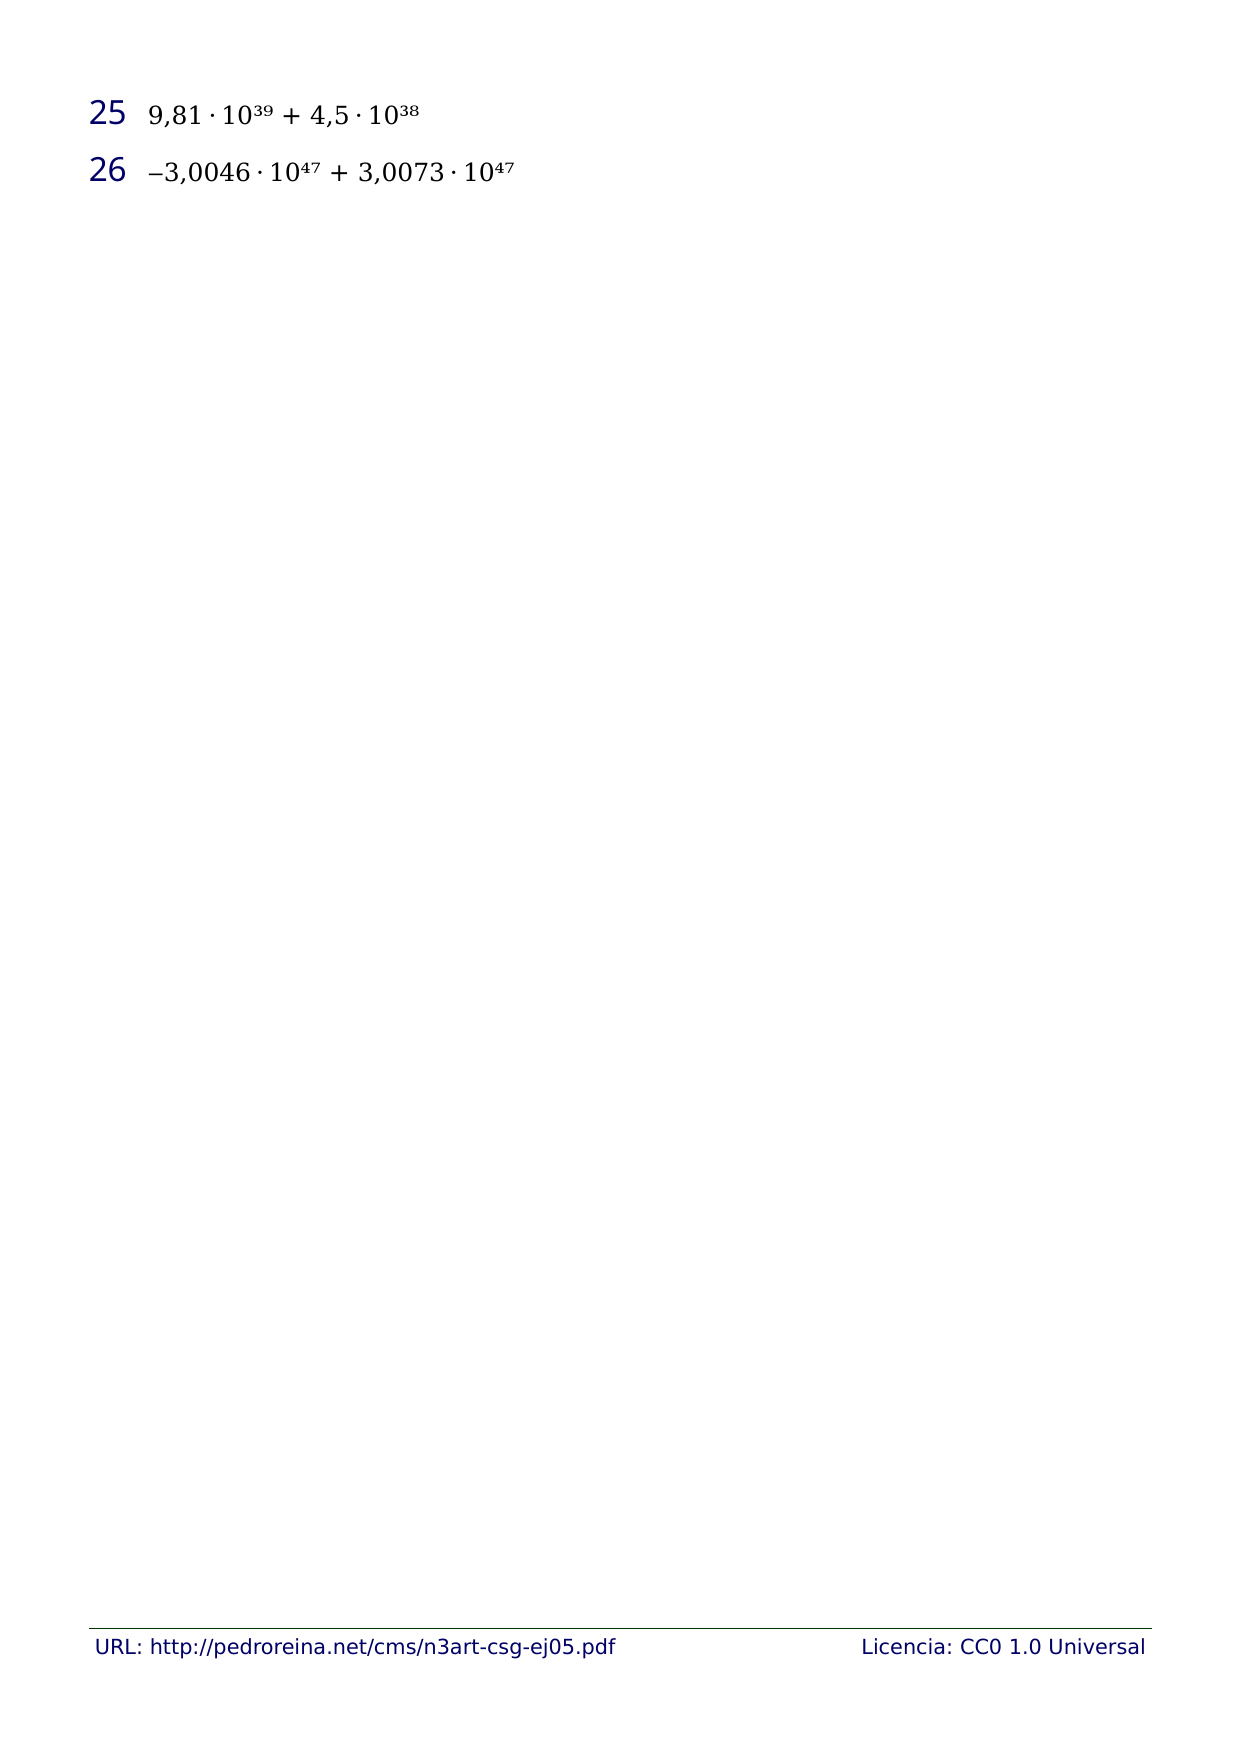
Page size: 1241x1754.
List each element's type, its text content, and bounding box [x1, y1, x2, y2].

list ‒3,0046 · 10⁴⁷ + 3,0073 · 10⁴⁷ [88, 146, 1152, 191]
list 9,81 · 10³⁹ + 4,5 · 10³⁸ [88, 88, 1152, 134]
